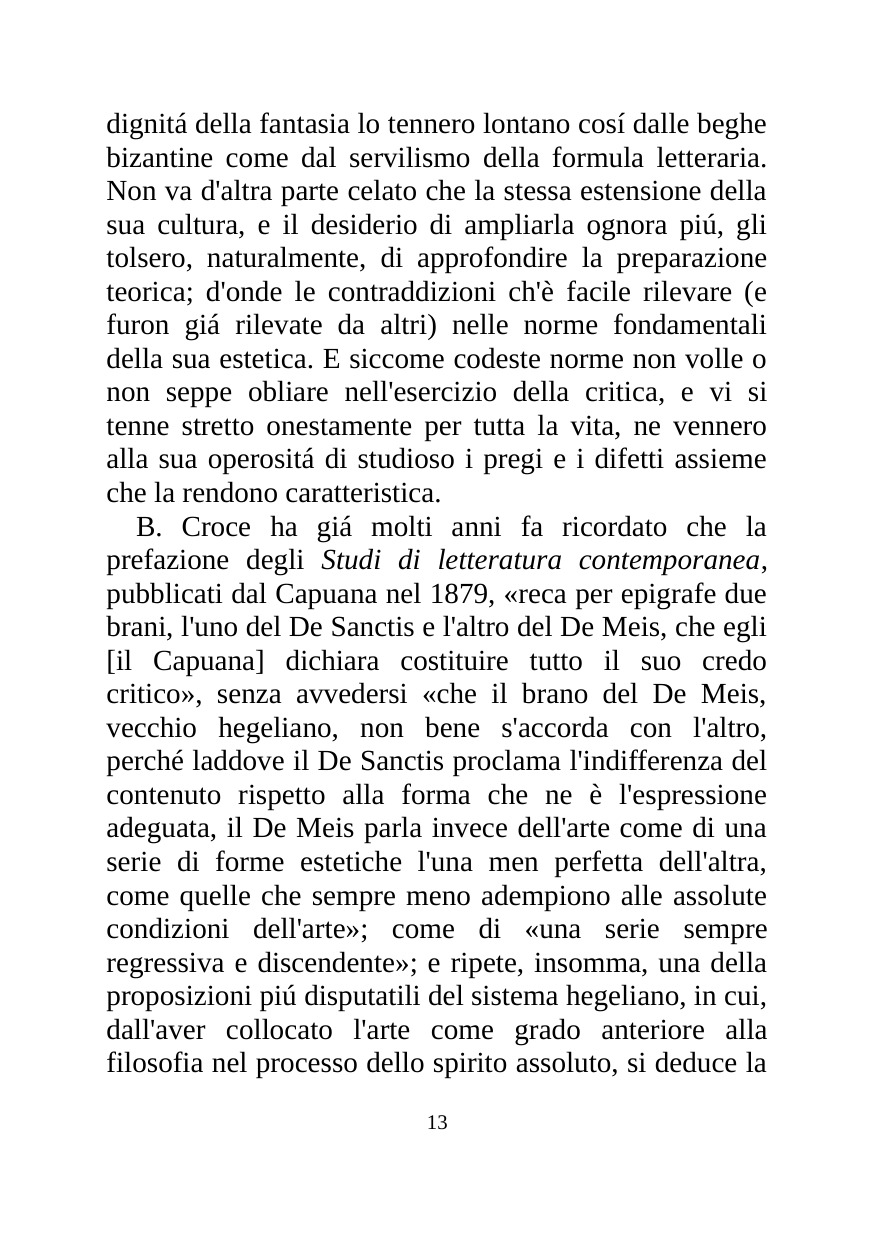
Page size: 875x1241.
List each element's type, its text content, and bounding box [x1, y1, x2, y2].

text dignitá della fantasia lo tennero lontano cosí dalle beghe bizantine come dal servilismo della formula letteraria. Non va d'altra parte celato che la stessa estensione della sua cultura, e il desiderio di ampliarla ognora piú, gli tolsero, naturalmente, di approfondire la preparazione teorica; d'onde le contraddizioni ch'è facile rilevare (e furon giá rilevate da altri) nelle norme fondamentali della sua estetica. E siccome codeste norme non volle o non seppe obliare nell'esercizio della critica, e vi si tenne stretto onestamente per tutta la vita, ne vennero alla sua operositá di studioso i pregi e i difetti assieme che la rendono caratteristica. [106, 106, 768, 509]
text B. Croce ha giá molti anni fa ricordato che la prefazione degli Studi di letteratura contemporanea, pubblicati dal Capuana nel 1879, «reca per epigrafe due brani, l'uno del De Sanctis e l'altro del De Meis, che egli [il Capuana] dichiara costituire tutto il suo credo critico», senza avvedersi «che il brano del De Meis, vecchio hegeliano, non bene s'accorda con l'altro, perché laddove il De Sanctis proclama l'indifferenza del contenuto rispetto alla forma che ne è l'espressione adeguata, il De Meis parla invece dell'arte come di una serie di forme estetiche l'una men perfetta dell'altra, come quelle che sempre meno adempiono alle assolute condizioni dell'arte»; come di «una serie sempre regressiva e discendente»; e ripete, insomma, una della proposizioni piú disputatili del sistema hegeliano, in cui, dall'aver collocato l'arte come grado anteriore alla filosofia nel processo dello spirito assoluto, si deduce la [106, 509, 768, 1079]
